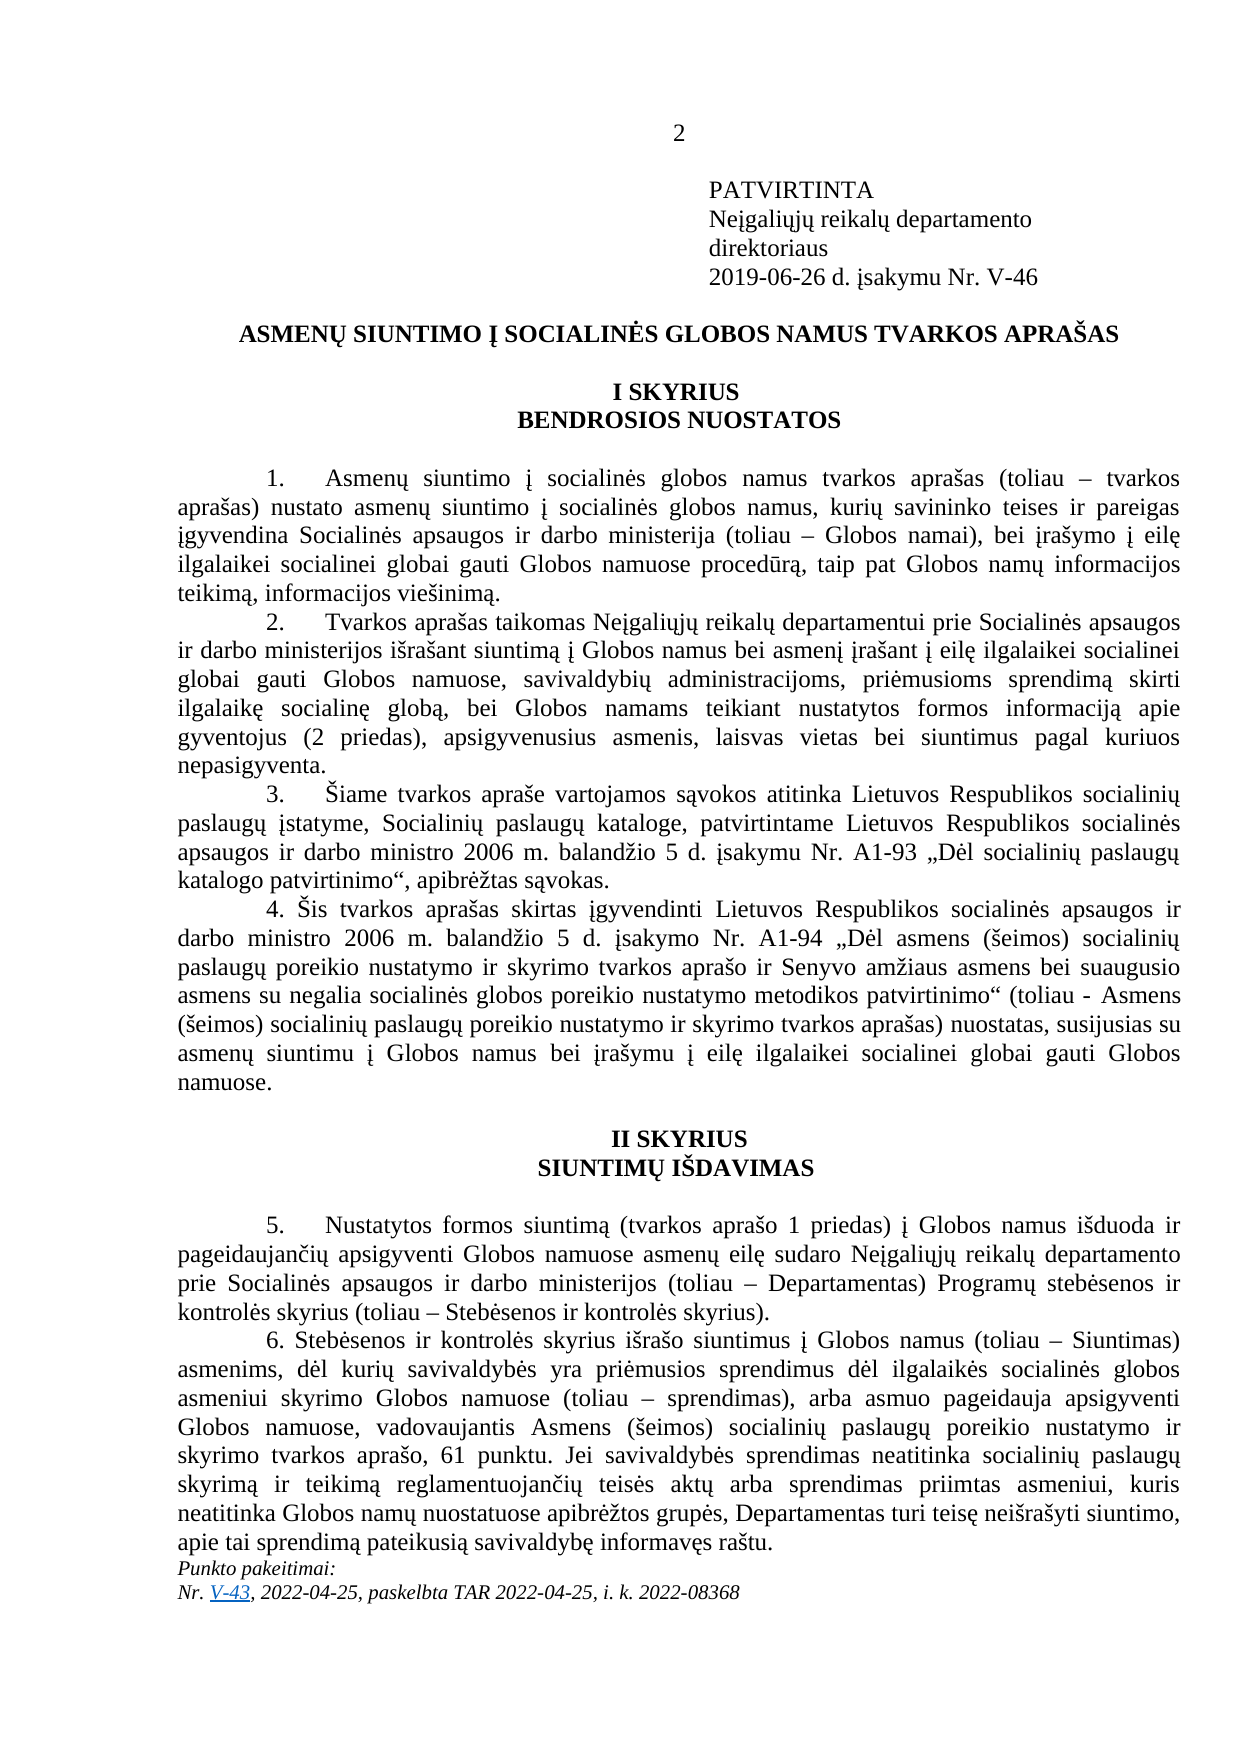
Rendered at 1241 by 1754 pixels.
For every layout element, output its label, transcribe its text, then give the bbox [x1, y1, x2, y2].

text Nr. V-43, 2022-04-25, paskelbta TAR 2022-04-25, i. k. 2022-08368 [177, 1580, 1181, 1604]
text II SKYRIUS [177, 1124, 1181, 1153]
text 1. Asmenų siuntimo į socialinės globos namus tvarkos aprašas (toliau – tvarkos aprašas) nustato asmenų siuntimo į socialinės globos namus, kurių savininko teises ir pareigas įgyvendina Socialinės apsaugos ir darbo ministerija (toliau – Globos namai), bei įrašymo į eilę ilgalaikei socialinei globai gauti Globos namuose procedūrą, taip pat Globos namų informacijos teikimą, informacijos viešinimą. [177, 463, 1181, 607]
text 5. Nustatytos formos siuntimą (tvarkos aprašo 1 priedas) į Globos namus išduoda ir pageidaujančių apsigyventi Globos namuose asmenų eilę sudaro Neįgaliųjų reikalų departamento prie Socialinės apsaugos ir darbo ministerijos (toliau – Departamentas) Programų stebėsenos ir kontrolės skyrius (toliau – Stebėsenos ir kontrolės skyrius). [177, 1211, 1181, 1326]
text 4. Šis tvarkos aprašas skirtas įgyvendinti Lietuvos Respublikos socialinės apsaugos ir darbo ministro 2006 m. balandžio 5 d. įsakymo Nr. A1-94 „Dėl asmens (šeimos) socialinių paslaugų poreikio nustatymo ir skyrimo tvarkos aprašo ir Senyvo amžiaus asmens bei suaugusio asmens su negalia socialinės globos poreikio nustatymo metodikos patvirtinimo“ (toliau - Asmens (šeimos) socialinių paslaugų poreikio nustatymo ir skyrimo tvarkos aprašas) nuostatas, susijusias su asmenų siuntimu į Globos namus bei įrašymu į eilę ilgalaikei socialinei globai gauti Globos namuose. [177, 894, 1181, 1096]
text 3. Šiame tvarkos apraše vartojamos sąvokos atitinka Lietuvos Respublikos socialinių paslaugų įstatyme, Socialinių paslaugų kataloge, patvirtintame Lietuvos Respublikos socialinės apsaugos ir darbo ministro 2006 m. balandžio 5 d. įsakymu Nr. A1-93 „Dėl socialinių paslaugų katalogo patvirtinimo“, apibrėžtas sąvokas. [177, 779, 1181, 894]
text 6. Stebėsenos ir kontrolės skyrius išrašo siuntimus į Globos namus (toliau – Siuntimas) asmenims, dėl kurių savivaldybės yra priėmusios sprendimus dėl ilgalaikės socialinės globos asmeniui skyrimo Globos namuose (toliau – sprendimas), arba asmuo pageidauja apsigyventi Globos namuose, vadovaujantis Asmens (šeimos) socialinių paslaugų poreikio nustatymo ir skyrimo tvarkos aprašo, 61 punktu. Jei savivaldybės sprendimas neatitinka socialinių paslaugų skyrimą ir teikimą reglamentuojančių teisės aktų arba sprendimas priimtas asmeniui, kuris neatitinka Globos namų nuostatuose apibrėžtos grupės, Departamentas turi teisę neišrašyti siuntimo, apie tai sprendimą pateikusią savivaldybę informavęs raštu. [177, 1326, 1181, 1556]
text BENDROSIOS NUOSTATOS [177, 406, 1181, 434]
text Punkto pakeitimai: [177, 1556, 1181, 1580]
text direktoriaus [177, 233, 1181, 262]
text SIUNTIMŲ IŠDAVIMAS [177, 1153, 1181, 1182]
text Neįgaliųjų reikalų departamento [177, 204, 1181, 233]
text PATVIRTINTA [177, 176, 1181, 204]
text 2. Tvarkos aprašas taikomas Neįgaliųjų reikalų departamentui prie Socialinės apsaugos ir darbo ministerijos išrašant siuntimą į Globos namus bei asmenį įrašant į eilę ilgalaikei socialinei globai gauti Globos namuose, savivaldybių administracijoms, priėmusioms sprendimą skirti ilgalaikę socialinę globą, bei Globos namams teikiant nustatytos formos informaciją apie gyventojus (2 priedas), apsigyvenusius asmenis, laisvas vietas bei siuntimus pagal kuriuos nepasigyventa. [177, 607, 1181, 779]
text 2019-06-26 d. įsakymu Nr. V-46 [177, 262, 1181, 291]
text ASMENŲ SIUNTIMO Į SOCIALINĖS GLOBOS NAMUS TVARKOS APRAŠAS [177, 319, 1181, 348]
text I SKYRIUS [177, 377, 1181, 406]
